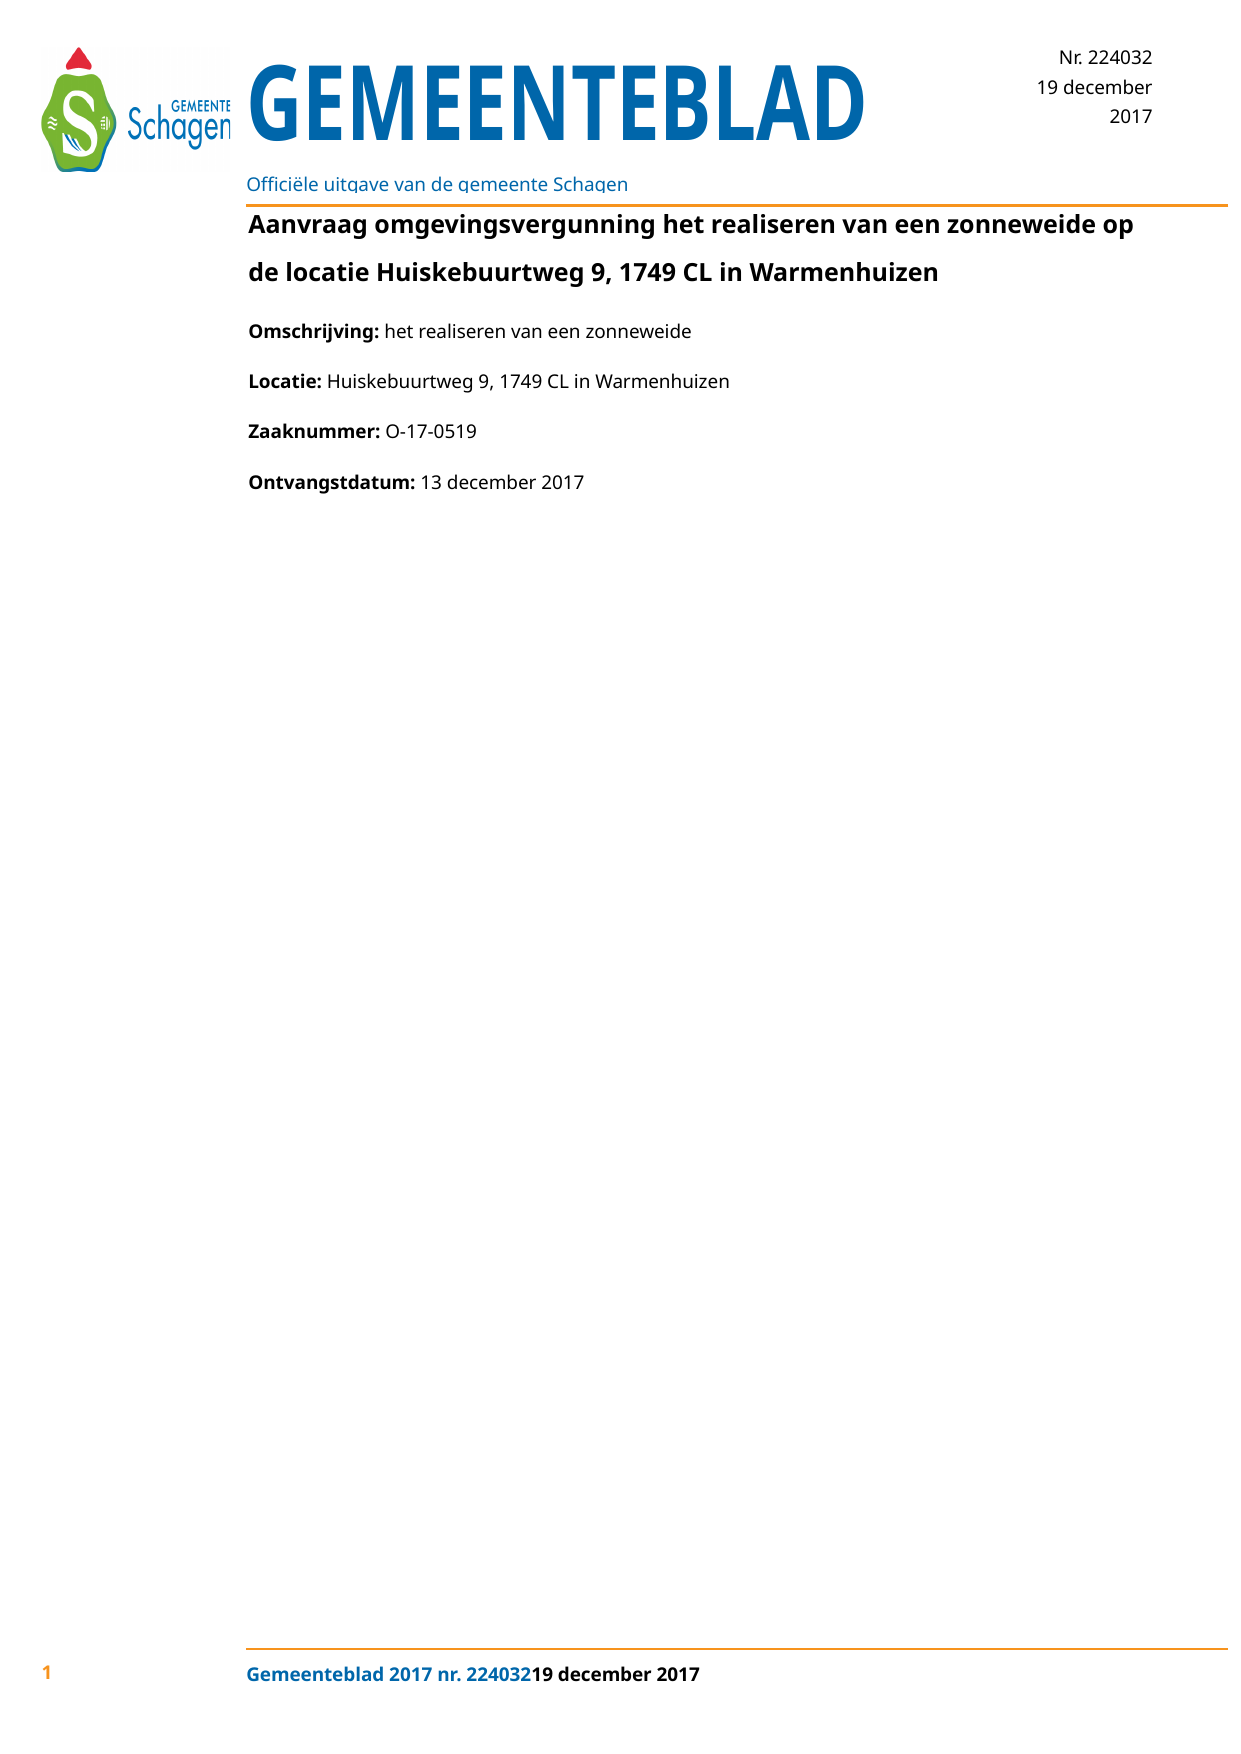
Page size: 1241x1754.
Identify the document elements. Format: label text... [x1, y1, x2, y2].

text Aanvraag omgevingsvergunning het realiseren van een zonneweide op de locatie Huiskebuurtweg 9, 1749 CL in Warmenhuizen [248, 207, 1152, 288]
picture [41, 47, 231, 172]
text Zaaknummer: O-17-0519 [248, 419, 1152, 444]
text Locatie: Huiskebuurtweg 9, 1749 CL in Warmenhuizen [248, 368, 1152, 394]
text Ontvangstdatum: 13 december 2017 [248, 469, 1152, 495]
text Omschrijving: het realiseren van een zonneweide [248, 318, 1152, 344]
